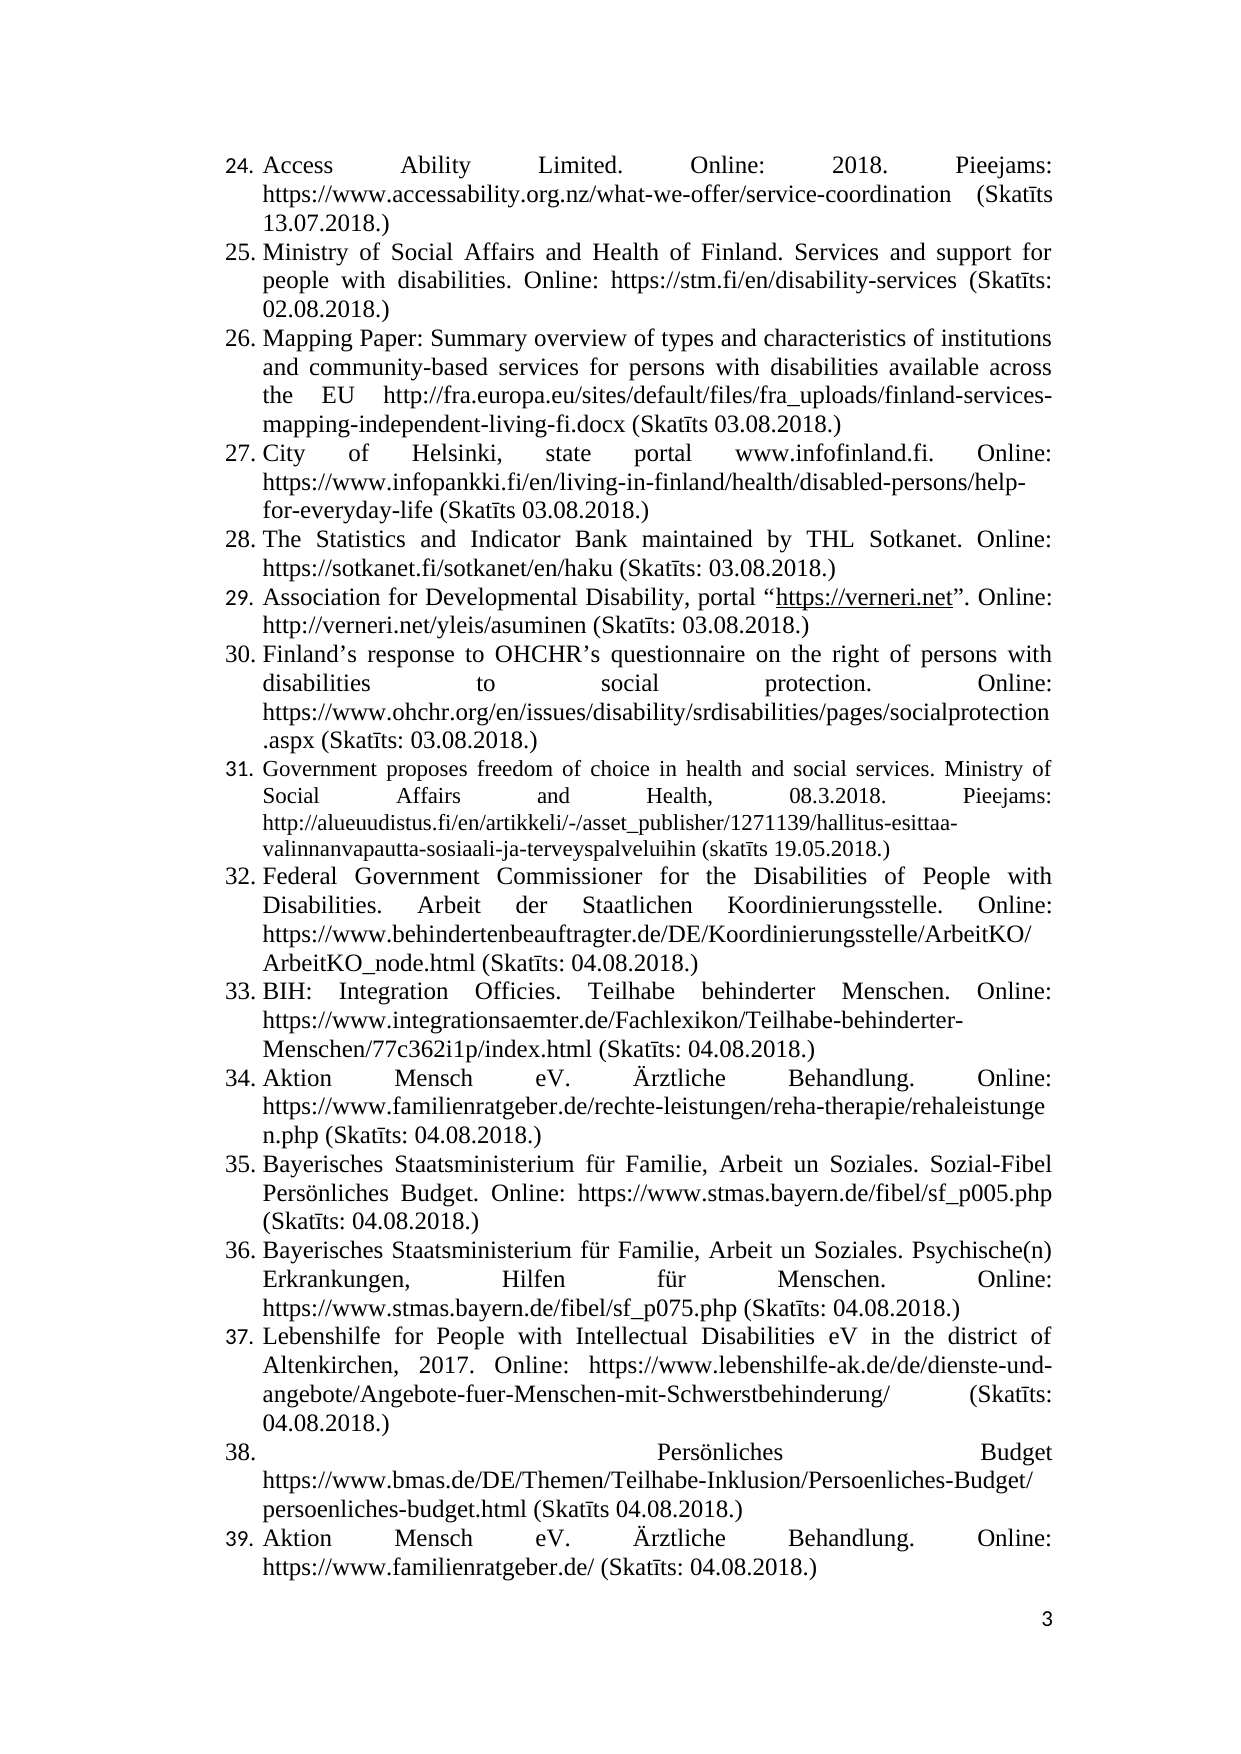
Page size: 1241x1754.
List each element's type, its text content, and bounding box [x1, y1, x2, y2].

list The Statistics and Indicator Bank maintained by THL Sotkanet. Online: https://sotkanet.fi/sotkanet/en/haku (Skatīts: 03.08.2018.) [225, 524, 1053, 582]
list Mapping Paper: Summary overview of types and characteristics of institutions and community-based services for persons with disabilities available across the EU http://fra.europa.eu/sites/default/files/fra_uploads/finland-services-mapping-independent-living-fi.docx (Skatīts 03.08.2018.) [225, 323, 1053, 438]
list Access Ability Limited. Online: 2018. Pieejams: https://www.accessability.org.nz/what-we-offer/service-coordination (Skatīts 13.07.2018.) [225, 150, 1053, 237]
list Ministry of Social Affairs and Health of Finland. Services and support for people with disabilities. Online: https://stm.fi/en/disability-services (Skatīts: 02.08.2018.) [225, 237, 1053, 323]
list BIH: Integration Officies. Teilhabe behinderter Menschen. Online: https://www.integrationsaemter.de/Fachlexikon/Teilhabe-behinderter-Menschen/77c362i1p/index.html (Skatīts: 04.08.2018.) [225, 976, 1053, 1063]
list Bayerisches Staatsministerium für Familie, Arbeit un Soziales. Sozial-Fibel Persönliches Budget. Online: https://www.stmas.bayern.de/fibel/sf_p005.php (Skatīts: 04.08.2018.) [225, 1149, 1053, 1235]
list Bayerisches Staatsministerium für Familie, Arbeit un Soziales. Psychische(n) Erkrankungen, Hilfen für Menschen. Online: https://www.stmas.bayern.de/fibel/sf_p075.php (Skatīts: 04.08.2018.) [225, 1235, 1053, 1321]
list Finland’s response to OHCHR’s questionnaire on the right of persons with disabilities to social protection. Online: https://www.ohchr.org/en/issues/disability/srdisabilities/pages/socialprotection.aspx (Skatīts: 03.08.2018.) [225, 639, 1053, 754]
list Aktion Mensch eV. Ärztliche Behandlung. Online: https://www.familienratgeber.de/ (Skatīts: 04.08.2018.) [225, 1523, 1053, 1581]
list Federal Government Commissioner for the Disabilities of People with Disabilities. Ar­beit der Staat­li­chen Ko­or­di­nie­rungs­stel­le. Online: https://www.behindertenbeauftragter.de/DE/Koordinierungsstelle/ArbeitKO/ArbeitKO_node.html (Skatīts: 04.08.2018.) [225, 861, 1053, 976]
list Government proposes freedom of choice in health and social services. Ministry of Social Affairs and Health, 08.3.2018. Pieejams: http://alueuudistus.fi/en/artikkeli/-/asset_publisher/1271139/hallitus-esittaa-valinnanvapautta-sosiaali-ja-terveyspalveluihin (skatīts 19.05.2018.) [225, 754, 1053, 861]
list Lebenshilfe for People with Intellectual Disabilities eV in the district of Altenkirchen, 2017. Online: https://www.lebenshilfe-ak.de/de/dienste-und-angebote/Angebote-fuer-Menschen-mit-Schwerstbehinderung/ (Skatīts: 04.08.2018.) [225, 1321, 1053, 1437]
list Aktion Mensch eV. Ärztliche Behandlung. Online: https://www.familienratgeber.de/rechte-leistungen/reha-therapie/rehaleistungen.php (Skatīts: 04.08.2018.) [225, 1063, 1053, 1149]
list City of Helsinki, state portal www.infofinland.fi. Online: https://www.infopankki.fi/en/living-in-finland/health/disabled-persons/help-for-everyday-life (Skatīts 03.08.2018.) [225, 438, 1053, 524]
list Persönliches Budget https://www.bmas.de/DE/Themen/Teilhabe-Inklusion/Persoenliches-Budget/persoenliches-budget.html (Skatīts 04.08.2018.) [225, 1437, 1053, 1523]
list Association for Developmental Disability, portal “https://verneri.net”. Online: http://verneri.net/yleis/asuminen (Skatīts: 03.08.2018.) [225, 582, 1053, 639]
